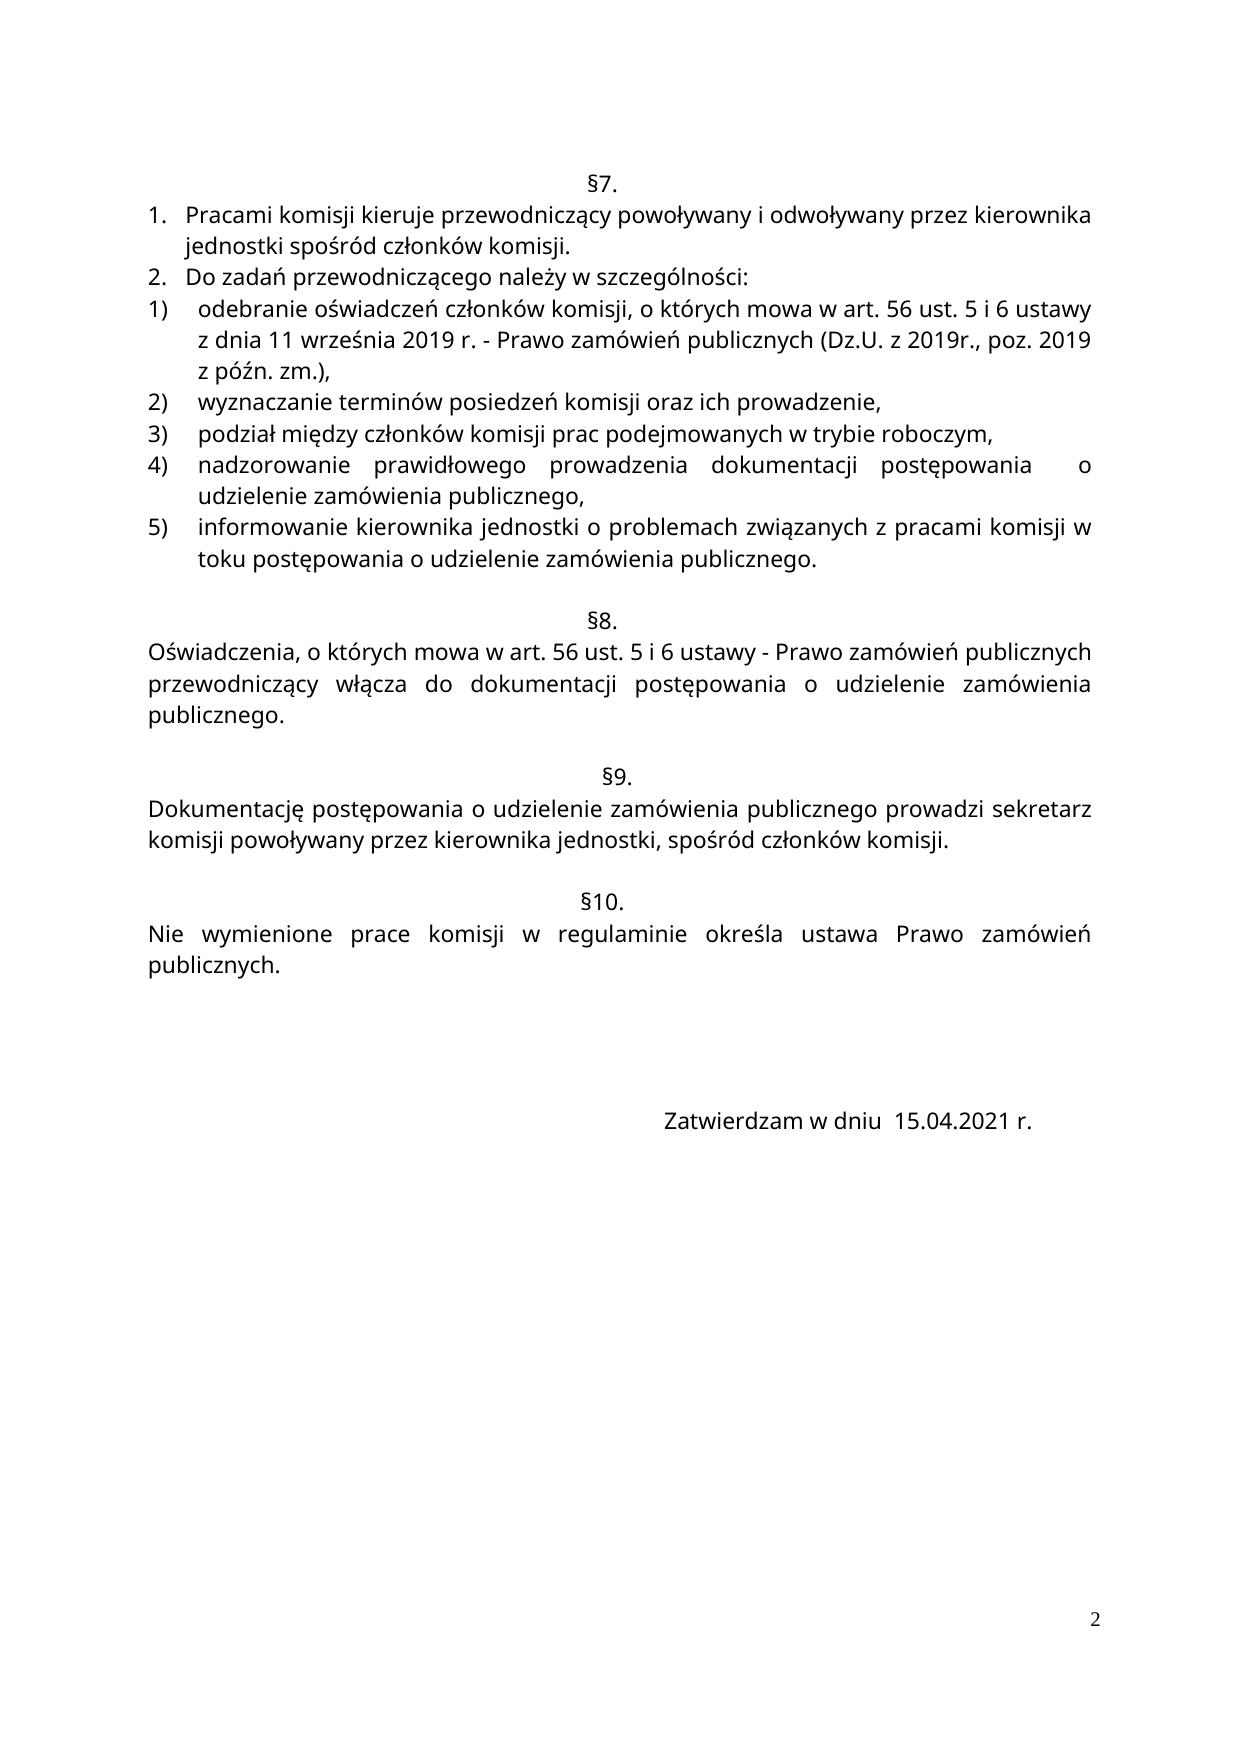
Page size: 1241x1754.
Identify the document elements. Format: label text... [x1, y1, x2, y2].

text §7. [148, 167, 1093, 199]
text Oświadczenia, o których mowa w art. 56 ust. 5 i 6 ustawy - Prawo zamówień publicznych przewodniczący włącza do dokumentacji postępowania o udzielenie zamówienia publicznego. [148, 636, 1093, 730]
text §9. [148, 761, 1093, 792]
text Dokumentację postępowania o udzielenie zamówienia publicznego prowadzi sekretarz komisji powoływany przez kierownika jednostki, spośród członków komisji. [148, 792, 1093, 855]
text Zatwierdzam w dniu 15.04.2021 r. [590, 1105, 1093, 1136]
text Nie wymienione prace komisji w regulaminie określa ustawa Prawo zamówień publicznych. [148, 917, 1093, 980]
text §8. [148, 605, 1093, 636]
list Do zadań przewodniczącego należy w szczególności: [148, 261, 1093, 292]
list podział między członków komisji prac podejmowanych w trybie roboczym, [148, 417, 1093, 449]
list odebranie oświadczeń członków komisji, o których mowa w art. 56 ust. 5 i 6 ustawy z dnia 11 września 2019 r. - Prawo zamówień publicznych (Dz.U. z 2019r., poz. 2019 z późn. zm.), [148, 292, 1093, 386]
list informowanie kierownika jednostki o problemach związanych z pracami komisji w toku postępowania o udzielenie zamówienia publicznego. [148, 511, 1093, 574]
list Pracami komisji kieruje przewodniczący powoływany i odwoływany przez kierownika jednostki spośród członków komisji. [148, 199, 1093, 261]
list nadzorowanie prawidłowego prowadzenia dokumentacji postępowania o udzielenie zamówienia publicznego, [148, 449, 1093, 511]
list wyznaczanie terminów posiedzeń komisji oraz ich prowadzenie, [148, 386, 1093, 417]
text §10. [148, 886, 1093, 917]
